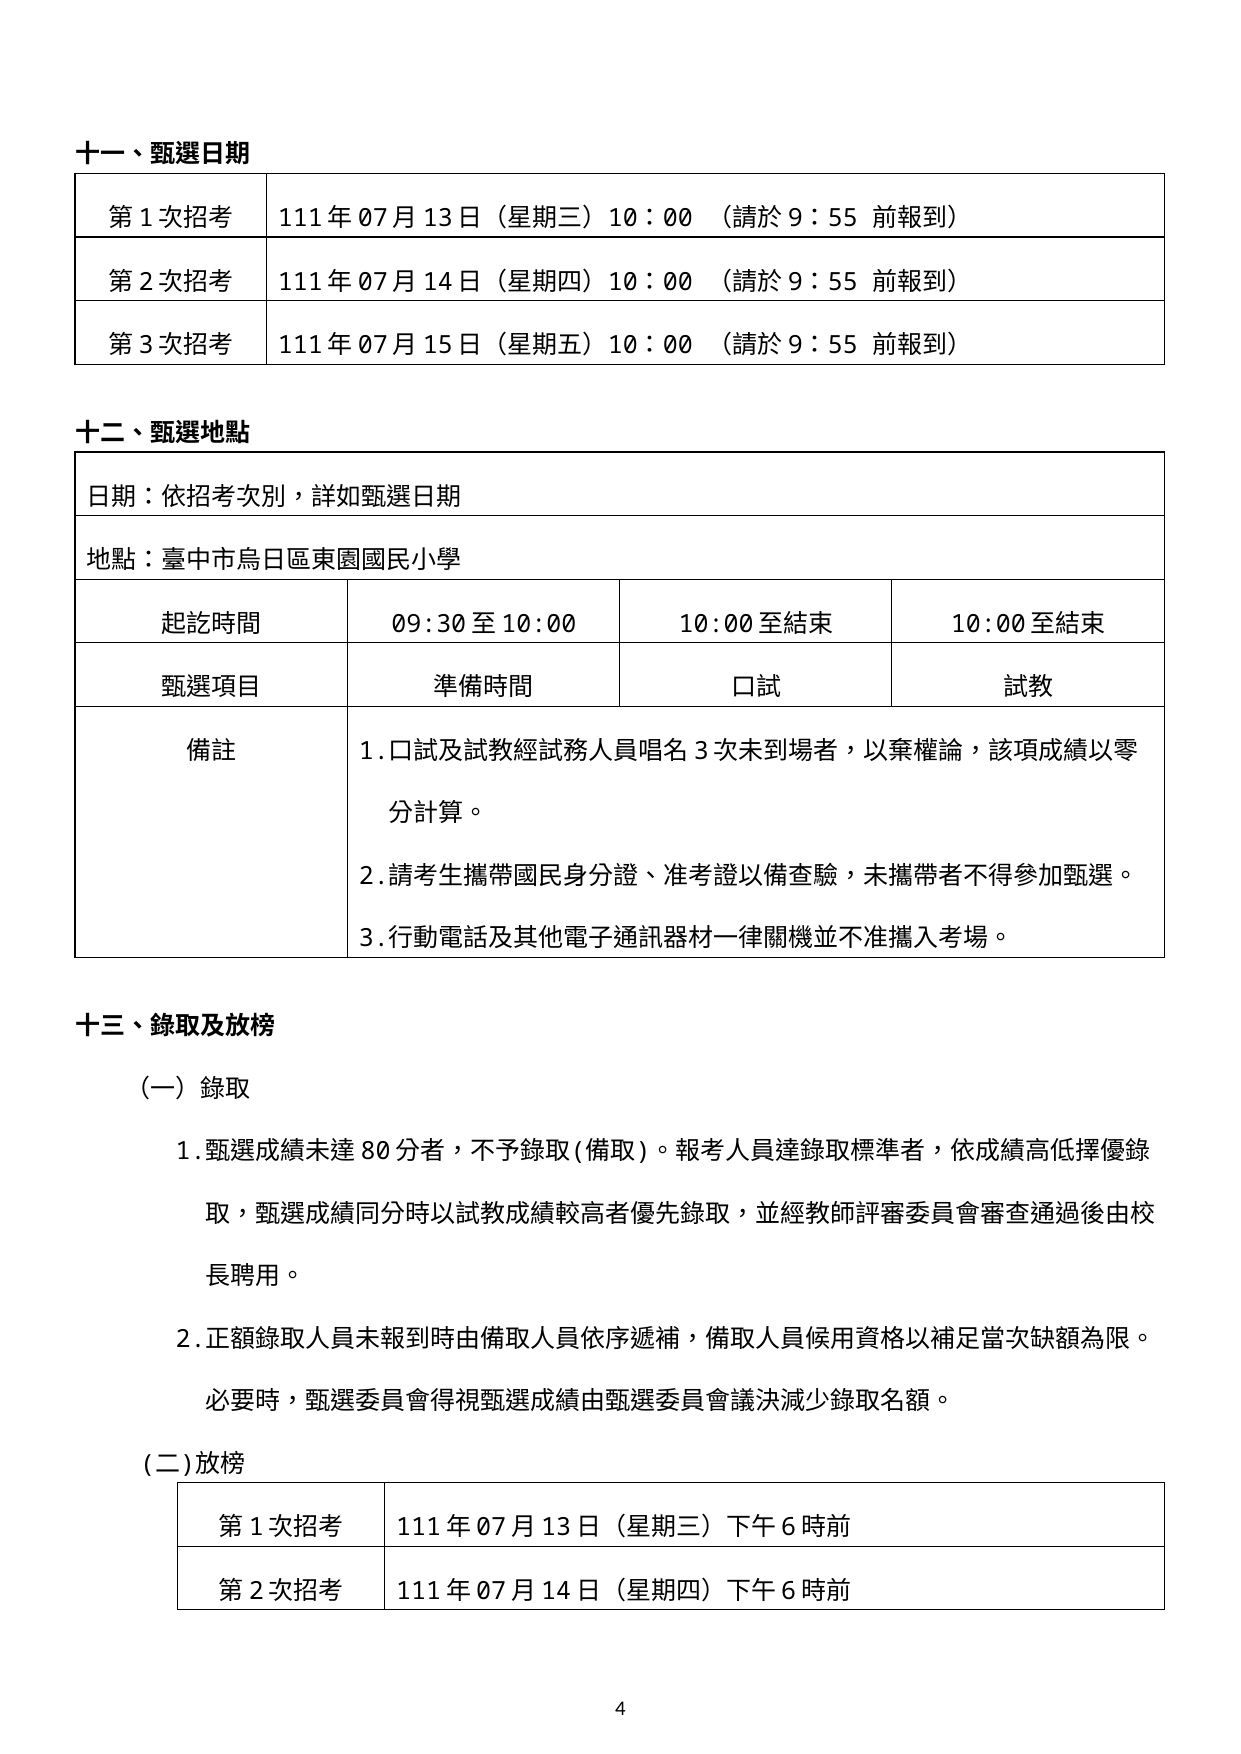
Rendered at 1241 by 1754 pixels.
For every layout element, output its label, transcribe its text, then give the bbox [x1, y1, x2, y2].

text 取，甄選成績同分時以試教成績較高者優先錄取，並經教師評審委員會審查通過後由校 [125, 1169, 1165, 1232]
table_cell 09:30至10:00 [348, 580, 619, 642]
table_header 111年07月13日（星期三）下午6時前 [385, 1483, 1164, 1546]
table_cell 111年07月14日（星期四）下午6時前 [385, 1547, 1164, 1609]
table_cell 備註 [76, 707, 347, 957]
table_cell 起訖時間 [76, 580, 347, 642]
table_cell 地點：臺中市烏日區東園國民小學 [76, 516, 1164, 578]
text 十二、甄選地點 [75, 389, 1165, 451]
table_header 日期：依招考次別，詳如甄選日期 [76, 453, 1164, 515]
text (二)放榜 [75, 1419, 1165, 1482]
table_cell 111年07月14日（星期四）10：00 （請於9：55 前報到） [267, 238, 1164, 300]
text （一）錄取 [75, 1044, 1165, 1107]
table_cell 甄選項目 [76, 643, 347, 706]
table_cell 第2次招考 [178, 1547, 384, 1609]
text 長聘用。 [125, 1232, 1165, 1294]
table_cell 準備時間 [348, 643, 619, 706]
table_header 第1次招考 [178, 1483, 384, 1546]
text 十一、甄選日期 [75, 110, 1165, 173]
table_header 第1次招考 [76, 174, 266, 236]
table_cell 試教 [892, 643, 1164, 706]
table_cell 10:00至結束 [892, 580, 1164, 642]
table_cell 1.口試及試教經試務人員唱名3次未到場者，以棄權論，該項成績以零 分計算。 2.請考生攜帶國民身分證、准考證以備查驗，未攜帶者不得參加甄選。 3.行動電話及其他電子通訊器材一律關機並不准攜入考場。 [348, 707, 1164, 957]
text 必要時，甄選委員會得視甄選成績由甄選委員會議決減少錄取名額。 [125, 1357, 1165, 1419]
table_header 111年07月13日（星期三）10：00 （請於9：55 前報到） [267, 174, 1164, 236]
text 1.甄選成績未達80分者，不予錄取(備取)。報考人員達錄取標準者，依成績高低擇優錄 [125, 1107, 1165, 1169]
text 2.正額錄取人員未報到時由備取人員依序遞補，備取人員候用資格以補足當次缺額為限。 [125, 1294, 1165, 1357]
table_cell 111年07月15日（星期五）10：00 （請於9：55 前報到） [267, 301, 1164, 363]
text 十三、錄取及放榜 [75, 982, 1165, 1044]
table_cell 口試 [620, 643, 891, 706]
table_cell 10:00至結束 [620, 580, 891, 642]
table_cell 第2次招考 [76, 238, 266, 300]
table_cell 第3次招考 [76, 301, 266, 363]
